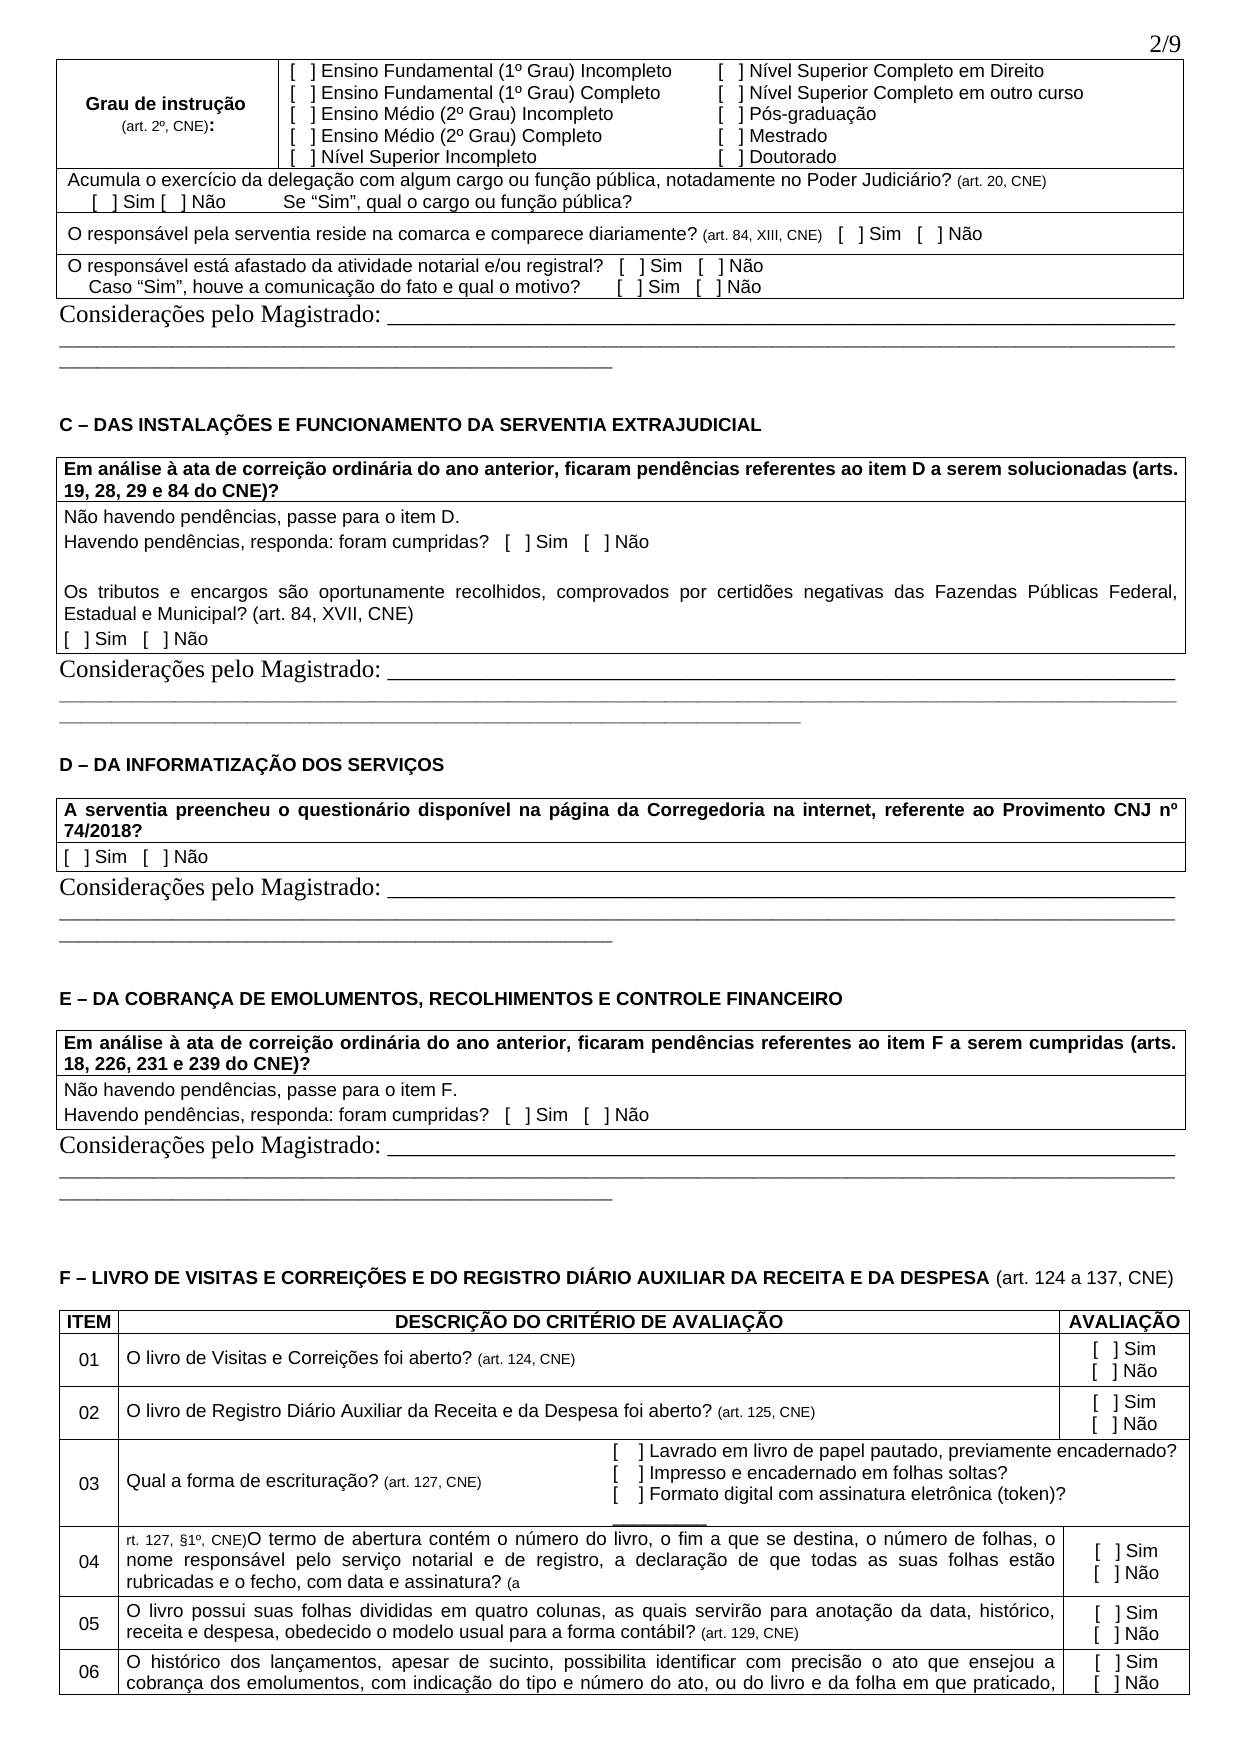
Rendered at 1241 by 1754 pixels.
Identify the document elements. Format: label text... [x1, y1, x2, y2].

table_cell O livro de Registro Diário Auxiliar da Receita e da Despesa foi aberto? (art. 125, CNE) [119, 1387, 1059, 1439]
table_cell O livro possui suas folhas divididas em quatro colunas, as quais servirão para anotação da data, histórico, receita e despesa, obedecido o modelo usual para a forma contábil? (art. 129, CNE) [119, 1597, 1063, 1649]
text D – DA INFORMATIZAÇÃO DOS SERVIÇOS [59, 754, 1181, 776]
table_header DESCRIÇÃO DO CRITÉRIO DE AVALIAÇÃO [119, 1311, 1059, 1333]
table_cell [ ] Sim [ ] Não [57, 843, 1185, 871]
text Considerações pelo Magistrado: _______________________________________________________________ [59, 299, 1181, 327]
text F – LIVRO DE VISITAS E CORREIÇÕES E DO REGISTRO DIÁRIO AUXILIAR DA RECEITA E DA DESPESA (art. 124 a 137, CNE) [59, 1267, 1181, 1288]
table_cell [ ] Sim [ ] Não [1060, 1334, 1189, 1386]
text E – DA COBRANÇA DE EMOLUMENTOS, RECOLHIMENTOS E CONTROLE FINANCEIRO [59, 987, 1181, 1009]
table_cell O responsável está afastado da atividade notarial e/ou registral? [ ] Sim [ ] Não Caso “Sim”, houve a comunicação do fato e qual o motivo? [ ] Sim [ ] Não [57, 255, 1183, 298]
text __________________________________________________________________________________________________________________________________________________________________________________ [59, 327, 1181, 371]
text Considerações pelo Magistrado: _______________________________________________________________ [59, 872, 1181, 901]
text __________________________________________________________________________________________________________________________________________________________________________________ [59, 1159, 1181, 1202]
table_cell 01 [60, 1334, 118, 1386]
table_cell 02 [60, 1387, 118, 1439]
text Considerações pelo Magistrado: _______________________________________________________________ [59, 1130, 1181, 1159]
table_header A serventia preencheu o questionário disponível na página da Corregedoria na internet, referente ao Provimento CNJ nº 74/2018? [57, 799, 1185, 842]
table_cell [ ] Sim [ ] Não [1064, 1650, 1189, 1694]
table_cell O livro de Visitas e Correições foi aberto? (art. 124, CNE) [119, 1334, 1059, 1386]
table_cell [ ] Lavrado em livro de papel pautado, previamente encadernado? [ ] Impresso e encadernado em folhas soltas? [ ] Formato digital com assinatura eletrônica (token)? _________ [605, 1440, 1189, 1526]
table_header AVALIAÇÃO [1060, 1311, 1189, 1333]
table_cell [ ] Sim [ ] Não [1064, 1597, 1189, 1649]
text Considerações pelo Magistrado: _______________________________________________________________ [59, 654, 1181, 682]
text __________________________________________________________________________________________________________________________________________________________________________________ [59, 901, 1181, 944]
table_cell Não havendo pendências, passe para o item F. Havendo pendências, responda: foram cumpridas? [ ] Sim [ ] Não [57, 1076, 1185, 1129]
table_cell Não havendo pendências, passe para o item D. Havendo pendências, responda: foram cumpridas? [ ] Sim [ ] Não Os tributos e encargos são oportunamente recolhidos, comprovados por certidões negativas das Fazendas Públicas Federal, Estadual e Municipal? (art. 84, XVII, CNE) [ ] Sim [ ] Não [57, 502, 1185, 653]
table_cell Acumula o exercício da delegação com algum cargo ou função pública, notadamente no Poder Judiciário? (art. 20, CNE) [ ] Sim [ ] Não Se “Sim”, qual o cargo ou função pública? [57, 169, 1183, 212]
table_cell O responsável pela serventia reside na comarca e comparece diariamente? (art. 84, XIII, CNE) [ ] Sim [ ] Não [57, 213, 1183, 253]
text __________________________________________________________________________________________________________________________________________________________________________________ [59, 682, 1181, 726]
table_header Em análise à ata de correição ordinária do ano anterior, ficaram pendências referentes ao item D a serem solucionadas (arts. 19, 28, 29 e 84 do CNE)? [57, 458, 1185, 501]
table_cell 06 [60, 1650, 118, 1694]
table_cell O histórico dos lançamentos, apesar de sucinto, possibilita identificar com precisão o ato que ensejou a cobrança dos emolumentos, com indicação do tipo e número do ato, ou do livro e da folha em que praticado, [119, 1650, 1063, 1694]
table_cell 05 [60, 1597, 118, 1649]
table_header Em análise à ata de correição ordinária do ano anterior, ficaram pendências referentes ao item F a serem cumpridas (arts. 18, 226, 231 e 239 do CNE)? [57, 1031, 1185, 1074]
text C – DAS INSTALAÇÕES E FUNCIONAMENTO DA SERVENTIA EXTRAJUDICIAL [59, 414, 1181, 435]
table_cell 03 [60, 1440, 118, 1526]
table_cell Qual a forma de escrituração? (art. 127, CNE) [119, 1440, 605, 1526]
table_cell [ ] Nível Superior Completo em Direito [ ] Nível Superior Completo em outro curso [ ] Pós-graduação [ ] Mestrado [ ] Doutorado [707, 60, 1183, 168]
table_cell [ ] Sim [ ] Não [1060, 1387, 1189, 1439]
table_header ITEM [60, 1311, 118, 1333]
table_cell Grau de instrução (art. 2º, CNE): [57, 60, 278, 168]
table_cell [ ] Ensino Fundamental (1º Grau) Incompleto [ ] Ensino Fundamental (1º Grau) Completo [ ] Ensino Médio (2º Grau) Incompleto [ ] Ensino Médio (2º Grau) Completo [ ] Nível Superior Incompleto [279, 60, 707, 168]
table_cell 04 [60, 1527, 118, 1596]
table_cell [ ] Sim [ ] Não [1064, 1527, 1189, 1596]
table_cell rt. 127, §1º, CNE)O termo de abertura contém o número do livro, o fim a que se destina, o número de folhas, o nome responsável pelo serviço notarial e de registro, a declaração de que todas as suas folhas estão rubricadas e o fecho, com data e assinatura? (a [119, 1527, 1063, 1596]
